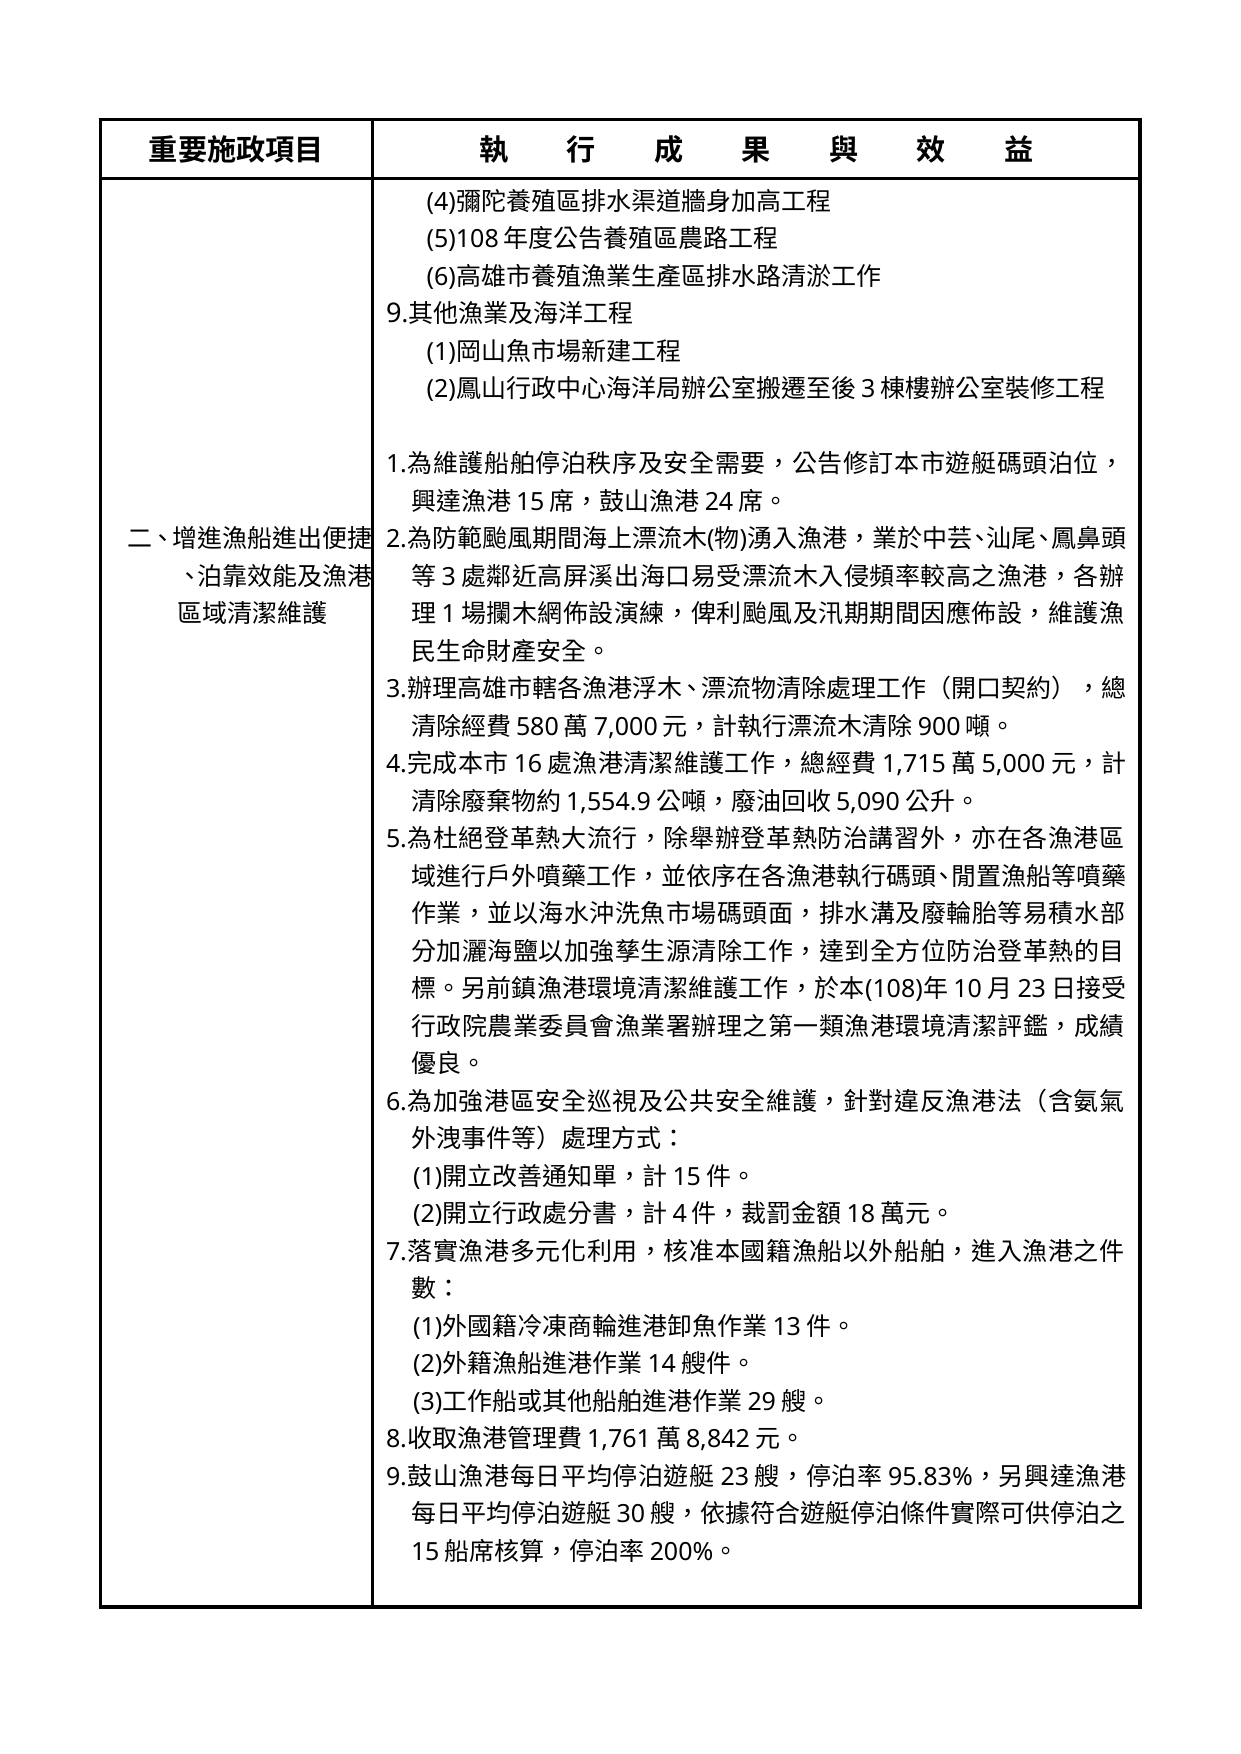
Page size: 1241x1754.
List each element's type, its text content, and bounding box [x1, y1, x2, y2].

table_cell 二、增進漁船進出便捷、泊靠效能及漁港區域清潔維護 [102, 180, 371, 1605]
table_cell 1.辦理研究、發展、考核、文書檔案管理。 2.完成現行檔案建檔36,567件。 依「政府採購法」、「事務管理手冊」及府頒相關規定，辦理庶務採購及財產建檔管理。 辦理歲計、會計及統計業務 1.配合年度施政計畫及法令規定，籌編年度預算。 2.依據相關法令規定執行年度各項預算，發揮預算執行之最高效益。 3.依照市府統計相關規定，加強統計資料之整理編報。 1.踐行人事公開、貫徹考、訓、用合一，以達專才專用、適才適用。 2.落實考試用人政策，活化人力配置，108年申請相關考試任用計畫分配考試及格人員如下： (1)高普考試5人。 (2)地方特考2人。 3.綜覈名實、信賞必罰，準確客觀考核及強化績效管理制度。各單位主管確能依公務人員考績法等相關規定、平時考核紀錄及獎懲等作為年終考績重要參考依據，並依業務執行績效作準確客觀之考評，以落實績效管理。 4.提升公務人員英語能力，促進公務人力國際化。海洋局通過英語檢定人數達25人，比例達29.76%。 5.落實推動型塑學習型政府行動方案，鼓勵公務人員終身學習。年平均業務相關學習時數達45.64小時，其中數位學習時數16.73小時，實體時數平均28.34小時。 1.對內辦理廉政會報暨宣導計14案，並透過法令測驗、教育訓練、專題演講等方式辦理各項政風法令宣導。 2.對外辦理社會參與宣導計6案，運用本市辦理各項大型活動時機行銷廉能政策，舉辦反貪、反詐騙、消費者保護及公務機密暨機關安全維護之有獎徵答活動。 3.辦理公務機密及機關安全維護定期及不定期檢查計4案，並配合機關活動辦理安全維護會報暨宣導計20案，藉以杜絕洩密案件及危安事故發生。 4.受理公職人員財產申報計8案，並辦理前年度財產申報實質審查暨前後年度比對計1案。 1.興達漁港 (1)興達漁港水環境改善計畫-興達港碼頭水岸環境及親水設施營造(第一期) (2)興達港碼頭水岸環境及親水設施營造(第二期) (3)高雄市興達漁港港池疏浚工程 2.彌陀漁港 (1)彌陀漁港舊泊區及海岸光廊環境及親水設施營造 (2)彌陀漁港上架場及冷凍設施改善工程 3.蚵仔寮漁港 (1)蚵仔寮漁港疏浚工程 (2)蚵子寮漁港堤防護岸保護及景觀改造工程 (3)蚵子寮漁港碼頭及景觀改造 (4)蚵仔寮魚貨直銷中心景觀營造工程 4.前鎮漁港 (1)前鎮污水處理廠整修工程 (2)前鎮暨周遭漁港水環境改善計畫-前鎮暨周遭漁港水域環境改善景觀改造計畫 (3)前鎮漁港西岸碼頭輸銷歐盟卸魚場內浴廁遷建工程 (4)108年前鎮漁港碼頭鋪面改善暨岸電擴充工程 5.中洲漁港 中洲漁港老舊碼頭、疏浚及景觀營造 6.小港地區漁港 小港臨海新村漁港景觀改造計畫 7.中芸漁港 (1)中芸漁港避風泊地碼頭改善工程 (2)中芸整補場及港區環境改善 (3)林園觀景平台改善工程 8.養殖及農路改善工程 (1)LNG海水管線擴充工程(石斑路) (2)永安養殖漁業生產區魚塭土溝及塭堤道路改善工程 (3)彌陀漁港養殖供水設施工程 (4)彌陀養殖區排水渠道牆身加高工程 (5)108年度公告養殖區農路工程 (6)高雄市養殖漁業生產區排水路清淤工作 9.其他漁業及海洋工程 (1)岡山魚市場新建工程 (2)鳳山行政中心海洋局辦公室搬遷至後3棟樓辦公室裝修工程 1.為維護船舶停泊秩序及安全需要，公告修訂本市遊艇碼頭泊位，興達漁港15席，鼓山漁港24席。 2.為防範颱風期間海上漂流木(物)湧入漁港，業於中芸、汕尾、鳳鼻頭等3處鄰近高屏溪出海口易受漂流木入侵頻率較高之漁港，各辦理1場攔木網佈設演練，俾利颱風及汛期期間因應佈設，維護漁民生命財產安全。 3.辦理高雄市轄各漁港浮木、漂流物清除處理工作（開口契約），總清除經費580萬7,000元，計執行漂流木清除900噸。 4.完成本市16處漁港清潔維護工作，總經費1,715萬5,000元，計清除廢棄物約1,554.9公噸，廢油回收5,090公升。 5.為杜絕登革熱大流行，除舉辦登革熱防治講習外，亦在各漁港區域進行戶外噴藥工作，並依序在各漁港執行碼頭、閒置漁船等噴藥作業，並以海水沖洗魚市場碼頭面，排水溝及廢輪胎等易積水部分加灑海鹽以加強孳生源清除工作，達到全方位防治登革熱的目標。另前鎮漁港環境清潔維護工作，於本(108)年10月23日接受行政院農業委員會漁業署辦理之第一類漁港環境清潔評鑑，成績優良。 6.為加強港區安全巡視及公共安全維護，針對違反漁港法（含氨氣外洩事件等）處理方式： (1)開立改善通知單，計15件。 (2)開立行政處分書，計4件，裁罰金額18萬元。 7.落實漁港多元化利用，核准本國籍漁船以外船舶，進入漁港之件 數： (1)外國籍冷凍商輪進港卸魚作業13件。 (2)外籍漁船進港作業14艘件。 (3)工作船或其他船舶進港作業29艘。 8.收取漁港管理費1,761萬8,842元。 9.鼓山漁港每日平均停泊遊艇23艘，停泊率95.83%，另興達漁港每日平均停泊遊艇30艘，依據符合遊艇停泊條件實際可供停泊之15船席核算，停泊率200%。 上竹里漁港遭民眾堆置私人物品，影響港區環境清潔及觀瞻，遂於108年3月14日公告「上竹里漁港辦理漁港區域內無籍船筏及不明物資清除」相關事宜，並於108年6月6日完成強制執行清除工作，共清除2.5噸不明物資。 小港臨海新村漁港違規物件影響港區環境清潔及觀瞻，經海洋局分別於108年4月及10月執行清除作業，共清除18.5頓。 中芸漁港碼頭及舊有上架場周邊環境堆置許多不明廢棄物，經海洋局分別於108年5月28日及6月4日執行清除工作，清除上架場鐵皮屋、機具設備、大型木材、漁具網具、船舶及建築物等廢棄物，共清除35.22噸。 前鎮漁港於108年10月19日及10月21日分別執行不明物資清理及登革熱防疫清除工作，清除碼頭面家具、鐵桶、木箱、纜繩、棧板等廢棄物，共清除12.73噸。 汕尾漁港於108年11月21日執行廢棄網漁具等物資清理，清除碼頭面鐵桶、木箱、漁網、纜繩、棧板等廢棄物，共清除20.5噸。執行後顯著改善港區環境整潔及落實土地正義，杜絕病媒蚊孳生及私自占用等情事，確保漁港環境整潔及靠泊安全，提供優質的漁港水岸環境。 為確保漁港環境整潔及靠泊安全，依法公告併清除上竹里無籍(主)廢船筏2艘，以提供優質的漁港水岸環境。 配合中央推動海洋再生能源及綠能發展，經濟部提出於興達港設置「高雄海洋科技產業創新專區」計畫，以「海洋工程」、「海洋工程人才培訓」、「海洋科技產業」、「海洋創新材料」為四大發展主軸，設置海洋工程區及三個培訓及研發中心：海洋科技工程人才培訓中心、海洋科技產業創新研發中心及海洋科技工程材料研發中心，政府投入經費約為43.6億元。民間投資34.21億元成立興達海基公司興建套筒式(jacket)水下基礎生產廠房、碼頭重建，執行期程為106-109年止，總經費77.81億元。其中於107年4月15日動工興建離岸風電水下基礎設施廠房、新建辦公大樓及重件碼頭及建置離岸風電水下基礎產線，相關工程已於108年12月27日完成，預計每年可供應國內離岸風電50~60座水下基礎。三中心於108年5月31日動工，預計於109年7月完成主建物工程竣工。 海洋事務之企劃、交流及發展 1.辦理海洋環境教育－校園巡迴列車 自108年1月1日起至12月31日止，前往30所小學，參與授課人數約有2,300人，授課講師利用生動活潑的教學方式帶領學童認識海洋生物，並以有獎徵答的互動教學模式，藉由深入淺出的方式勾起學童對於海洋生物的好奇心，讓學童從輕鬆活潑的課程中體認到海洋生物的多種樣貌。為豐富海洋環境教育教材，108年海洋教育結合AR擴增實境技術，為學童在課堂上打造一個身臨其境的美麗海洋世界，提升學童對海洋議題的關注與興趣，以達推廣海洋教育之目的。 2.108年6月、12月發行「海洋高雄」電子期刊共二期。 1.海洋資源之開發利用、生態保育、養護管理 (1)為培育沿近海高經濟漁業資源，增加漁民收益，配合「臺灣漁業永續發展協會」等單位於108年1月至12月間在蚵子寮、茄萣、彌陀、林園、永安施放布氏鯧鰺、黃錫鯛、黑鯛魚、雞赤鰭笛鯛及烏魚共397.9萬尾，藉以增加市轄海域魚類資源。 (2)補助東南沙漁民服務站維護相關經費計8萬元。 2.海洋環境之監測及保護 (1)辦理「108年高雄市海域環境監測計畫」。 (2)每季辦理1次海域水文、水質、底質及生態採樣。 (3)持續更新並維護「高雄市海洋環境資訊系統」。 3.積極參與海洋環境資源保護組織，推動海洋環境及資源養護之工作 (1)參與台灣珊瑚礁學會。 (2)參與財團法人台灣海洋污染防治協會。 (3)參與社團法人臺灣海洋產學策進會。 (4)參與中華民國海洋學會。 (5)參與中華民國海洋事務與政策協會。 4.辦理海底（漂）垃圾清除處理暨海洋環境教育宣傳活動 (1)108年度共辦理10趟次海洋垃圾調查及清除作業和16場次海洋環境教育宣導活動。 (2)持續推辦環保艦隊，結合環保局資源回收兌換獎勵辦理，宣導將船舶出海作業所產生之廢棄物及資源回收物攜回岸上。 1.海污防治工作之協調聯繫與執行 (1)108年8月21日至22日辦理「108年度海洋污染防治專業訓練班」。 (2)108年執行海洋污染災害應變通報處理事件11件。 (3)108年執行市轄海域稽查12次，陸域稽查75次。 2.海洋污染防治及災害緊急應變計畫策定執行，另更新設備地圖，並調查彙整本市轄各公務機關、各公民營企業之海洋污染應變器材，以備海洋油污染緊急應變所需。 3.重大海洋污染應變演練 108年9月20日與台灣中油股份有限公司等高雄市海洋團隊成員共同辦理「108年高雄市海洋團隊3D海洋重大油污染緊急應變演習（國家災防日系列活動）」。 4.編修海洋局緊急事故處理手冊 為因應各局處人事及實際應變程序異動，於108年3月修訂標準化處理架構及程序，以有效建立處理緊急應變事故各機關之縱向及橫向聯繫。 1.配合辦理「108年高雄市海嘯災害兵棋推演」 海洋局配合本府於108年10月25日辦理「108年高雄市海嘯災害兵棋推演」，本次兵棋推演採「無腳本」、「議題式」進行，想定可能發生之海嘯災害狀況達17項，至於「想定狀況」及「處置單位」由擔任指揮官陳秘書長現場隨機選定。 2.辦理海嘯災害防治宣導 (1)為加強海嘯防災宣導，讓本市地區民眾對海嘯災害有更深的認識，於多項活動現場發放海嘯宣導摺頁、懸掛海嘯宣導立軸、布條及撥放海嘯宣導短片並進行海嘯常識及原則有獎徵答以達海嘯宣導效能，讓民眾瞭解海嘯發生時之應變作為，對爾後防災工作更有助力。 (2)協助本府災害防救辦公室辦理災害防救業務執行計畫撰寫，內容包含海嘯、海難及寒害等相關資料。 (3)不定時更新海洋局「海嘯防範專區」網站，該區提供「內政部消防署海嘯防範注意事項」、「地震海嘯來臨時避難十大準則」、「海嘯災害人員避難手冊」及「高雄市海嘯模擬分析及災害應變作業研究」、「內政部消防署海嘯防災須知手冊」等相關防災資料提供民眾參閱。 (4)本市旗津區為海嘯溢淹潛勢重要行政區之一，為宣導災害發生時疏散避難路線供民眾防災避難，海洋局108年12月23日已於旗津魚市場旁及旗津海岸公園各設置海嘯防災相關避難導引路線指示牌1支，並建立相關海嘯災防相關資訊。 1. 108年度郵輪到訪高雄計有29航次（58艘次），進出港旅客計有約9萬人次。 2.提升郵輪旅客通關服務品質 與高雄市菁英外語導遊協會合作執行「2019高雄港郵輪旅客服務計畫」，辦理人員培訓課程2梯次，提供郵輪旅客各種岸上觀光地圖摺頁，並派遣具外語能力人員至9號碼頭服務，協助國際郵輪旅客進行岸上觀光，行銷港都海洋魅力，另加強提升計程車載客服務品質、增設ATM及優化人工兌幣機制、提供旅客一卡通及接駁專車服務等。 3.與業界合作推廣郵輪產業 108年度麗星郵輪、歌詩達郵輪合計推出4航次高雄母港航線，前往那霸、宮古島等地，展開5-6天的旅程，海洋局積極輔導業者行銷宣傳以高雄為母港航班，包含協助業者辦理記者會，刊登媒體廣告、媒介業者辦理產品說明會、拍攝宣導短片等，讓市民認識郵輪觀光產業，拓展中南部郵輪市場，落實高雄郵輪母港政策，全面提升本市國際觀光效益。 另與高雄港務分公司深化合作，針對高檔國際郵輪威士特丹號，辦理迎賓送客以及推廣岸上深度旅遊等活動，並配合辦理高雄物產市集與輔導優質水產品廠商了解國際郵輪物流市場。 1.免費開放西子灣南岬頭沙灘 為提供民眾休閒賞景空間，積極協商中山大學並興建西子灣南岬頭景觀步道，供民眾免費由此步道進入西子灣南岬頭沙灘地觀賞西子灣美景及大船出入港，開放時間為每日上午9時至下午18時止，經統計108年度到訪遊客計11萬9,698人次。 2.為整合高雄沿海具漁村文化之特殊亮點觀光資源，推廣高雄港至蚵子寮漁港之藍色公路航線遊程，並由旅行業者經營，提供民眾體驗海上休閒遊憩活動及陸上漁鄉旅遊機會。另結合地方產業配合節慶活動提供漁港客船體驗，吸引國內外觀光客到漁鄉旅遊，108年度藍色公路航線計行駛12航次，總體驗人數1,395人次。 為行銷宣傳台灣遊艇製造工藝，積極拓展東南亞及美國市場，於108年分別前往「泰國海事與離岸設備博覽會」(TMOX)及「美國羅德岱堡國際遊艇展」(FLIBS)辦理遊艇國際交流會、設攤行銷宣傳，並進行招商引資，同時於美國會晤羅德岱堡市市長及邁阿密市政府，除鞏固雙方姊妹市情誼外，更強化彼此在遊艇、郵輪及觀光等產業合作關係。另舉辦「高雄遊艇國際交流會」，邀請來自新加坡相關經銷代理商及船廠來台，與國內業者進行經驗交流與學習，並媒合雙方洽談商機。 1.辦理漁業執照核(換)發、建造、改造等823件。 2.核發漁船配油手冊521件。 3.核處漁船(員)各類違規4件。 4.補助漁船檢查規費計55萬4300元。 5.補助高雄區漁會漁業專用及通訊電台營運經費1百萬元。 6.核發108年度漁船獎勵休漁，經漁業署核定共有1,158艘漁船筏符合資格，核發獎勵金額共計新台幣4,498萬5,800元整。 1.核發漁船船員手冊5,401件及外國籍船員證364件。 2.辦理大陸船員往返通航港口至暫置場所陸運接駁案件計67艘次，181人次。 3.核發大陸船員識別證23張。 4.辦理漁船船員經歷證明及職務代理236件。 5.聯合相關單位稽查沿近海漁業資源養護管理48次。 1.健全遠洋漁業發展：配合中央加強宣導三大洋區遠洋漁業管理法規。 2.發揮國外基地功能：協助國外基地漁船及船員事務之處理。 3.漁船及船員之管理 (1)受理遠洋漁船僱用之大陸船員申請進入境內水域251艘次，核准大陸船員進港人數計655人次。 (2)受理遠洋漁船僱用外籍船員報備1,240艘次，僱用外籍船員計9,201人次。 1.辦理漁會年度考核工作 (1)依「漁會考核辦法」規定，漁會年度考核應於每年6月底完成評定，於108年5月13～16日至各區漁會辦理107年度漁會考核評定工作。 (2)107年度漁會考核評定成績，除小港、彌陀及高雄等3間區漁會考列優等外，其餘4間區漁會均考列甲等。 2.辦理農業產銷班評鑑（漁業）複評工作 108年6月4～5日邀集行政院農委會水試所專家組成評鑑小組，假輔導單位對市轄12個產銷班進行共同審查，完成產銷班評鑑複評工作。 3.輔導產銷班參加「108年度績優漁業產銷班」選拔 為輔導農業產銷班提升經營績效，促進新農業創新推動方案執行成效，發揮領航示範效果，海洋局積極輔導所轄產銷班參加行政院農業委員會舉辦「108年度績優農業產銷班」選拔，經由農業產銷班之基層輔導單位、直轄市及縣（市）政府、區農業改良場等3階段的逐級評選與推薦，本次在全國6,139個農業產銷班中，高雄市永安區水產養殖產銷班第9班獲選10個全國優良農業產銷班中唯一漁業產銷班，成績斐然。 1.辦理水產養殖經營講習 (1)為防範氣候劇變造成嚴重災害及增進漁民水產養殖經營觀念，委託國立高雄科技大學於108年7月10、11、12及17日，假本市永安區漁會、林園區漁會、路竹區老人活動中心及美濃區公所及辦理「108年度高雄市水產養殖經營講習」。 (2)講習會內容包含水產養殖經營管理、魚病用藥防治、智慧化養殖技術、水產品行銷、水產品加工技術、電商平台、天然災害預防、養殖漁業法規等理論與實務兼具之主題，並透過產學研界專家學者與漁民之經驗交流，共創高雄優質水產品。 2.規劃養殖漁業天然災害保險 (1)受到全球極端氣候變遷影響，本市遭受天然災害發生之頻率與強度增加，為推動養殖漁業天然災害保險制度，透過保險來轉嫁損失。 (2)海洋局除配合行政院農業委員會漁業署辦理養殖漁業低溫型保險（寒害危害）外，針對颱風豪雨危害，特與臺灣產物保險公司共同規劃本市養殖漁業天然災害降水型保單。 (3)海洋局108年度輔導養殖漁民完成投保「高雄地區降水量參數養殖水產保險」計25人；「溫度參數養殖水產保險」計30人；「溫度參數虱目魚養殖水產保險」計18人。 3.辦理養殖漁業放養量申（查）報作業 (1)本市每年於1月至5月辦理放養量申報作業，至108年底統計本市陸上養殖魚塭口數共計12,308口，放養量調查共計11,552口，放養量調查率約達93.86％。 (2)本市至108年底養殖漁業登記證已核發2,364張，108年度放養申報戶數1,880戶，取得養殖漁業登記證者之申報率達79.53％。 4.辦理水產飼料抽驗計畫 為提升水產飼料品質及衛生安全，辦理水產飼料抽驗計畫，108年預計抽驗91件，實際抽驗91件，並依規定將樣品送交行政院農業委員會漁業署指定單位檢驗。 5.辦理未上市水產品產地監測計畫 針對本市未上市養殖水產品辦理產地監測工作，108年預計抽驗374件，實際抽驗375件，並依規定將樣品送交行政院農業委員會漁業署指定單位檢驗。 6.辦理高雄市水產品產銷履歷驗證輔導計畫 108年透過計畫執行，同步輔導本計畫養殖業者計取得產銷履歷資格新增5戶及輔導申請臺灣水產品生產追溯業者共新增37戶，以提升本市食品衛生安全。 7.辦理強化產銷履歷與驗證水產品輔導管理計畫 (1)會同財團法人台灣養殖漁業發展基金會執行優質水產品與有機標章查驗作業，至本市賣場及商店抽驗水產品及水產加工品。 (2)108年度查核台灣優良水產品(CAS)標示檢查16件、產銷履歷水產品標示檢查12件及藥物殘留檢驗3件、及有機水產品(藻類)標示檢查1件。 8.辦理強化溯源水產品安全管理與宣導推廣計畫 執行108年度強化溯源水產品安全管理與宣導推廣計畫，會同財團法人台灣養殖漁業發展基金會，執行查核並抽驗溯源水產品共23件，檢驗結果符合規定。 9.辦理學校午餐聯合稽查行動計畫 (1)為配合行政院「108年學校午餐聯合稽查專案地方政府聯合訪視及稽查行動計畫」，海洋局聯合農業局、教育局（營養師）及衛生局（所）到校進行「學校午餐驗收作業流程及人員行政管理」、「學校午餐驗收紀錄及食材登錄情形」等工作。 (2)第一階段訪視及稽查期程，自108年5月1日起至5月23日止，至本市永安、岡山、六龜、大樹等各區之國中、小學進行校園食材聯合稽查；海洋局抽驗永安國小（冷凍烏魚）、岡山國小（虱目魚柳）、新威國小（柳葉魚）、溪埔國小(冷凍鯛魚片)、溪埔國中(魷魚條)、及大樹國中(蛤蠣)等計6項國產生鮮水產品並送檢驗，檢驗結果尚符合規定。 (3)第二階段訪視及稽查期程，自108年10月1日起至11月8日止，至本市苓雅、前鎮、仁武、鼓山等各區之高中、國中、小學進行校園食材聯合稽查；海洋局抽驗苓雅國中（月魚丁）、佛公國小（旗魚丁）、仁武高中（鯛魚丁）、龍華國小(鯛魚丁)、五甲國中(虱目魚柳)、正興國小(文蛤)、彌陀國中(鯛魚丁)、維新國小(文蛤)、文山高中(烏魚丁)、南成國小(蚵)、鳳翔國小(旗魚丁)、漢民國小(河蜆)、鳳林國中(白蝦仁)、明義國中(鱈香魚)等計14項國產生鮮水產品並送檢驗，其中1件抽驗之月魚丁經檢驗其「甲基汞」超標，已函送本府衛生局依「食品安全衛生管理法」進行後續調查與處置，案經本府衛生局派員前往現場稽查，未見有月魚丁之庫存，查察現場環境衛生尚符合規範，另業者定期進行自主檢驗，檢驗結果皆符合規定，本府衛生局並面諭旨揭業者加強原物料之品質管理以確保食品衛生安全；其餘檢驗結果尚符合規定。 10.拓展高雄海味國內外市場 (1)結合台灣區冷凍水產工業同業公會參加國際性專業食品（海產品）展覽會，主打高雄海味品牌，於現場以產品展示及試吃品嚐等型式，推廣高雄5寶及台灣鯛等漁產品，以提高本市優質漁產品優質形象並開拓本市大宗魚貨之國際市場。 (2)108年度參與7場次專業性食品展覽會： Ⅰ.東京食品展：創造業績356萬美元。 Ⅱ.北美食品展：創造業績3,592萬美元。 Ⅲ.全球食品展：創造業績2,693.2萬美元。 Ⅳ.台北食品展：創造業績727萬美元。 Ⅴ.臺灣漁業展：創造業績17萬美元。 Ⅵ.高雄國際食品展：創造業績300萬美元。 Ⅶ.中國國際漁業博覽會：創造業績1,854萬美元。 11.辦理2019高雄國際食品展、2019台灣國際漁業展 (1)2019台灣國際漁業展，辦理情形如下： Ⅰ.2019台灣國際漁業展於108年9月26～28日於高雄展覽館(南館)正式展出。 Ⅱ.本屆(第5屆)漁業展結合第3屆「台灣國際農業週」，以雙展聯合展出呈現。 Ⅲ.本屆海洋局以「高雄海味」品牌結合城市行銷概念設置「高雄館」，與本市5家優質水產廠商(凱亞、魚之達人、晉欣、魚社長、飛洋)共同籌組參展，還有超萌之高雄5寶在現場民眾互動，讓觀展業者及民眾來到「高雄館」品嘗購買高雄海味。 (2)2019高雄國際食品展： Ⅰ.108年10月12日於高雄大遠百廣場召開展前記者會，10月24～27日於高雄展覽館(南館)正式展出。 Ⅱ.本屆(第13屆)食品展結合第5屆「高雄飯店、餐飲及烘培設備展」、第3屆「高雄清真產品展」，以三展合一型式呈現。 Ⅲ.海洋局與19家水產品廠商籌組「高雄海味專區」進駐高雄食品展。 12.高雄海味推廣 (1)網路推廣平台： 架設高雄海味優質水產品專區，於108年4月24日正式上線，期能加強高雄海味能見度，並協助媒合買賣雙方。 (2)推廣活動： Ⅰ.6月1日於台北希望廣場辦理「高雄海味 鱸魚得水」推廣活動，行銷本市優質鱸魚產品，提升北部市場能見度。 Ⅱ.7月27日首次舉辦「2019高雄海味料理大賽」，計有9間本市四星級連鎖飯店業者熱情參與，以高雄五寶(包含鮪魚、魷魚、秋刀魚、石斑魚及虱目魚)入菜，料理大賽前三名為翰品酒店、漢來美食及圓山大飯店，也透過飯店連鎖系統推廣至旗下餐廳入菜，自9月1日起至12月31日正式販售，總銷售金額超過27萬元。並辦理北、高漁產品推廣活動，分別有10攤及8攤業者，共創下將近50萬元營業額佳績。 Ⅲ.9月26日至28日辦理「2019台灣國際漁業展」，海洋局將「高雄海味」品牌，結合城市行銷概念，設置「高雄館」參展，展示主題為「高雄海味 漁你相遇」，邀請本市6家優質水產廠商共同籌組參展。 Ⅳ.12月2日及12月9日各辦理1場清真認證輔導成果發表會，本年度成功輔導5家業者，共38品項水產品取得清真認證，將「高雄海味」推向穆斯林市場。 Ⅴ.12月18日至31日辦理高雄海味年節福袋活動，限量250份，福袋內容物包含鱸魚、青斑、午仔魚、龍膽魚塊、龍膽魚骨、虱目魚肚以及海味刴椒醬。 (3)產品開發： Ⅰ.「2019高雄海味料理大賽」由翰品酒店奪冠，以高雄五寶(包含鮪魚、魷魚、秋刀魚、石斑魚及虱目魚)入菜，開發出創新料理為鮪魚佐旺來豆醬、玉荷蕉香魷魚捲、元寶秋刀覆蛋衣、芋香海味虎斑鍋及復刻虱目魚燥飯。 Ⅱ.「2020臺灣農業百大精品」，本市計有3項水產精品獲得本獎殊榮，產品類別均為上選鮮味： (Ⅰ)永安區漁會：龍膽蝦仁水餃。 (Ⅱ)高雄市青年農民葉芳：魚你守護鱸魚精禮盒。 (Ⅲ)梓官區漁會：野生烏魚子禮盒。 (4)通路拓展： Ⅰ.國內通路輔導業者與7-11便利商店(天時福、得意中華及安永鮮物)、新東陽(天時福)、家樂福(天時福)、大潤發(天時福)、統一生機(蘇班長)、元榆牧場(蘇班長)、新光三越(小欖仁、飛洋)及王品集團(飛洋、魚之達人)等企業洽談上架事宜，安永生技於板橋旗艦店販售本市石斑魚、鱸魚等水產品。 Ⅱ.國外通路部分，亦與日本、香港永旺超市、新加坡HAO MART及馬來西亞電商等通路合作推出本市優質水產品；另輔導業者開拓清真市場，例如安永生技開始拓展海外之清真市場，而高雄福華大飯店、翰品酒店等取得清真認證之飯店，與「魚社長」共同推出「龍虎斑味噌燒」等產品，「天時福」的「品魚時刻」也在家樂福及圓山大飯店上架。 13.輔導本市水產品取得清真認證 (1)為利高雄市各水產加工業或養殖業者取得穆斯林國家之清真認證，海洋局提供清真認證相關輔導資源。 (2)邀請本市優質水產加工廠商加入認證，強化本市漁產品進軍國際穆斯林市場之機會，搭配清真認證說明會及專業人員訓練，協助業者瞭解養殖、捕撈及加工過程之認證規範。 (3)辦理2場次清真認證說明會以及辦理清真認證專業人員訓練課程，計有6人取得專業人員認證，並協助業者辦理現場場勘及認證文件準備。 (4)本年度計有5家輔導業者認證，總計38項產品通過認證。 (5)108年12月2、9日分別於高雄及新北各辦理1場清真認證成果發表會。 14.輔導本市各區辦理海洋文化節慶活動 海洋局於108年補助5間區漁會（高雄、興達港、永安、彌陀、梓官）與當地區公所整合地方資源，共同辦理海洋文化節慶活動，推廣本市各區海洋文化並發展一區一特色漁業。 15.辦理岡山魚市場遷建作業 岡山魚市場遷建作業分為「土地徵收」及「建物興建」二部分；土地徵收費用為1億1千萬元由本府出資，工程經費1億6,000萬元，並經爭取獲漁業署補助1/2建設經費8,000萬元，加上後續目前增加冷凍、冷藏及製冰設備需求經費約新台幣1000萬元，整體遷建工程總花費約2.7億元。岡山魚市場遷建工程於106年11月14日開工，已於108年12月26日完工，並於109年3月1日完成搬遷工作。 辦理動力漁船保險補助 依據「高雄市動力漁船保險補助自治條例」規定，辦理本市籍100噸以下漁船保險，108年共計154艘次投保，補助保險費計3,544,336元。 依據「高雄市漁業災害救助自治條例」規定，辦理漁業災害救助， 108年1月至12月發給救助金計650萬元(漁船損毀4艘，死亡9 人，失蹤1人)。 依據「老年農民福利津貼暫行條例」規定，輔導漁會辦理該項津貼發放作業，108年共計核撥243,500,000元。 [374, 180, 1138, 1605]
table_header 執 行 成 果 與 效 益 [374, 121, 1138, 177]
table_header 重要施政項目 [102, 121, 371, 177]
